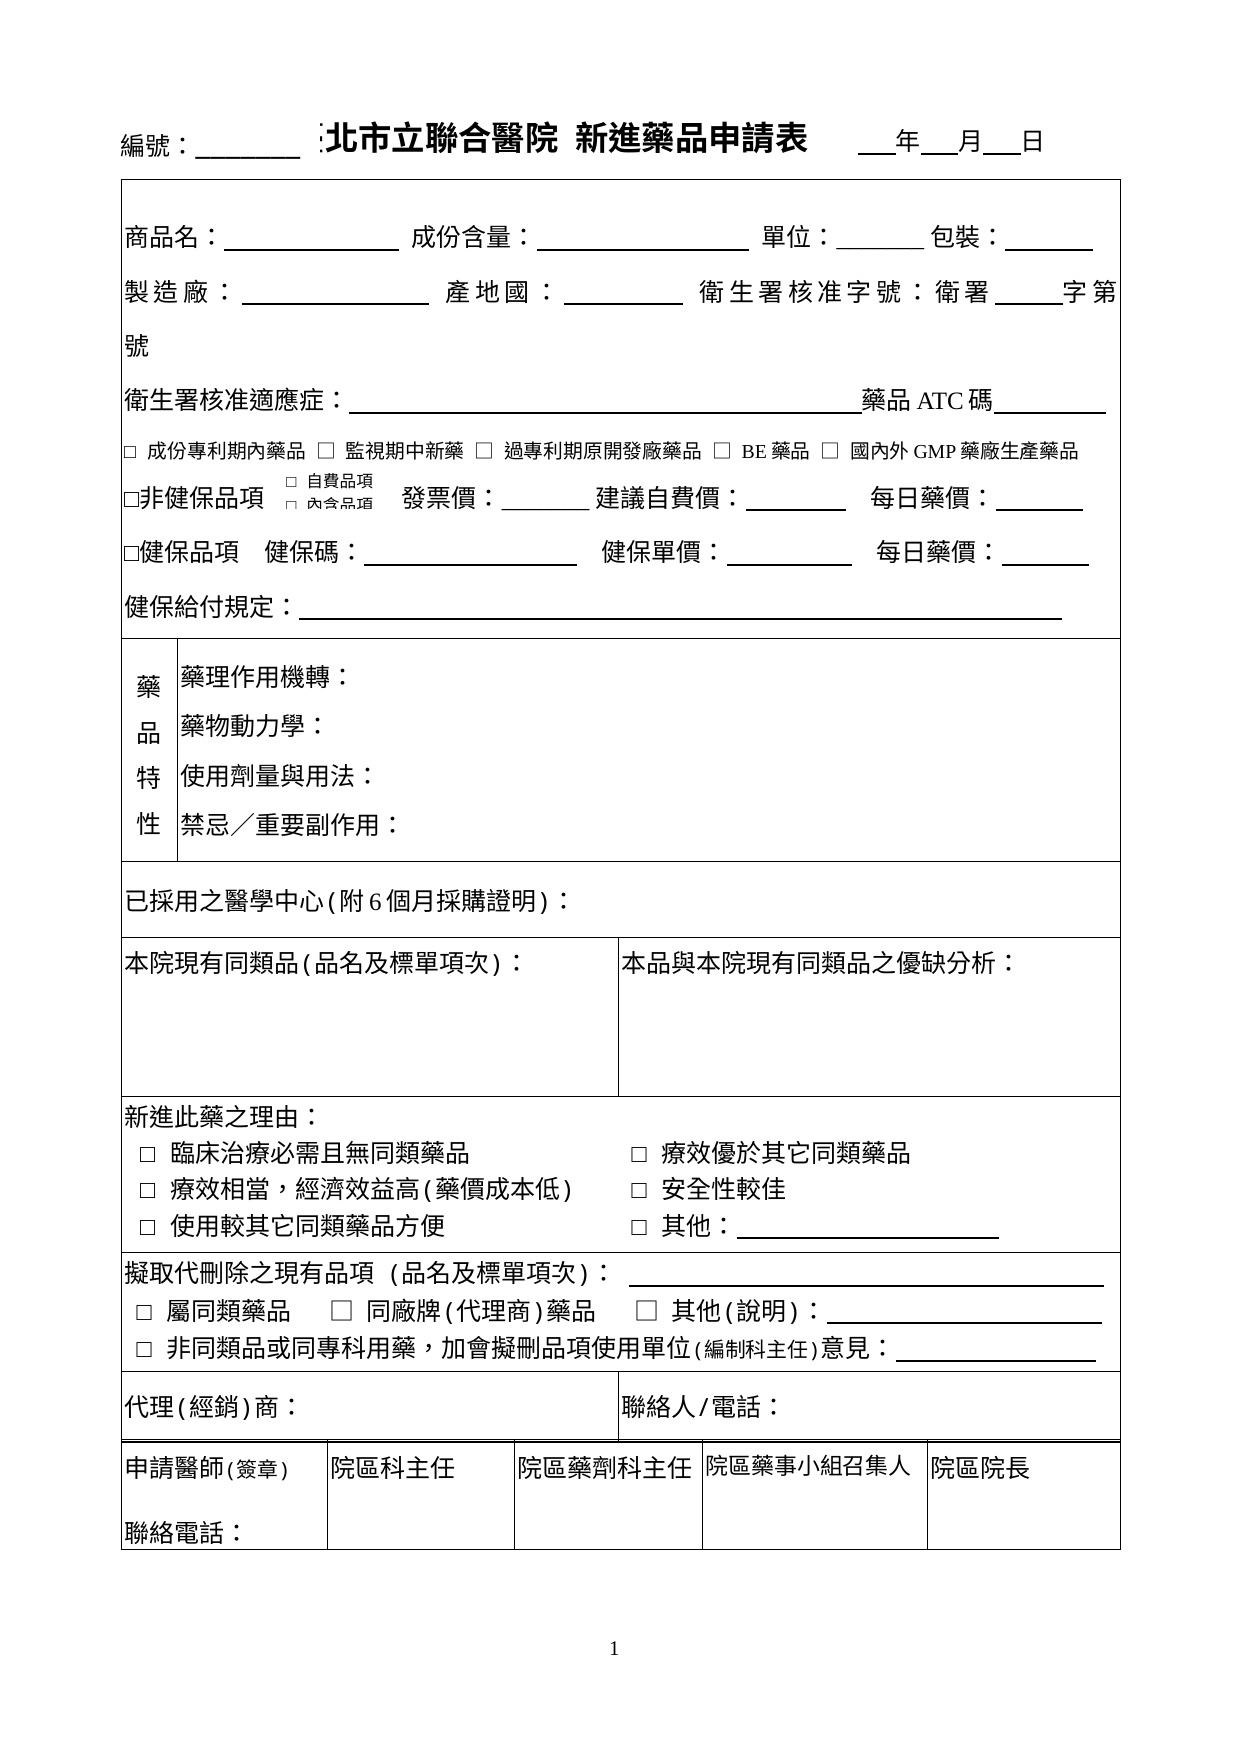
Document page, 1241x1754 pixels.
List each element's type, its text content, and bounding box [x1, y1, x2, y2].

text 臺北市立聯合醫院 新進藥品申請表 年 月 日 [118, 112, 1110, 160]
table_cell 申請醫師(簽章) 聯絡電話： [122, 1443, 327, 1549]
table_cell 擬取代刪除之現有品項 (品名及標單項次)： □ 屬同類藥品 □ 同廠牌(代理商)藥品 □ 其他(說明)： □ 非同類品或同專科用藥，加會擬刪品項使用單位(編制科主任)意見： [122, 1253, 1120, 1371]
table_cell 院區科主任 [328, 1443, 514, 1549]
table_cell 藥理作用機轉： 藥物動力學： 使用劑量與用法： 禁忌∕重要副作用： [178, 639, 1120, 861]
table_header 商品名： 成份含量： 單位：_______ 包裝： 製造廠： 產地國： 衛生署核准字號：衛署 字第 號 衛生署核准適應症： 藥品ATC碼 □ 成份專利期內藥品 □ 監視期中新藥 □ 過專利期原開發廠藥品 □ BE藥品 □ 國內外GMP藥廠生產藥品 □非健保品項 發票價：_______ 建議自費價： 每日藥價： □健保品項 健保碼： 健保單價： 每日藥價： 健保給付規定： [122, 180, 1120, 638]
table_header 商品名： 成份含量： 單位：_______ 包裝： 製造廠： 產地國： 衛生署核准字號：衛署 字第 號 衛生署核准適應症： 藥品ATC碼 □ 成份專利期內藥品 □ 監視期中新藥 □ 過專利期原開發廠藥品 □ BE藥品 □ 國內外GMP藥廠生產藥品 □非健保品項 發票價：_______ 建議自費價： 每日藥價： □健保品項 健保碼： 健保單價： 每日藥價： 健保給付規定： [105, 120, 318, 170]
table_cell 本品與本院現有同類品之優缺分析： [619, 938, 1120, 1096]
table_cell 代理(經銷)商： [122, 1372, 618, 1439]
table_cell 聯絡人/電話： [619, 1372, 1120, 1439]
table_cell 已採用之醫學中心(附6個月採購證明)： [122, 862, 1120, 937]
table_cell 院區藥劑科主任 [515, 1443, 702, 1549]
table_cell 院區院長 [928, 1443, 1120, 1549]
table_cell 藥 品 特 性 [122, 639, 177, 861]
table_cell 院區藥事小組召集人 [703, 1443, 927, 1549]
table_cell 本院現有同類品(品名及標單項次)： [122, 938, 618, 1096]
table_cell 新進此藥之理由： □ 臨床治療必需且無同類藥品 □ 療效優於其它同類藥品 □ 療效相當，經濟效益高(藥價成本低) □ 安全性較佳 □ 使用較其它同類藥品方便 □ 其他： [122, 1097, 1120, 1252]
